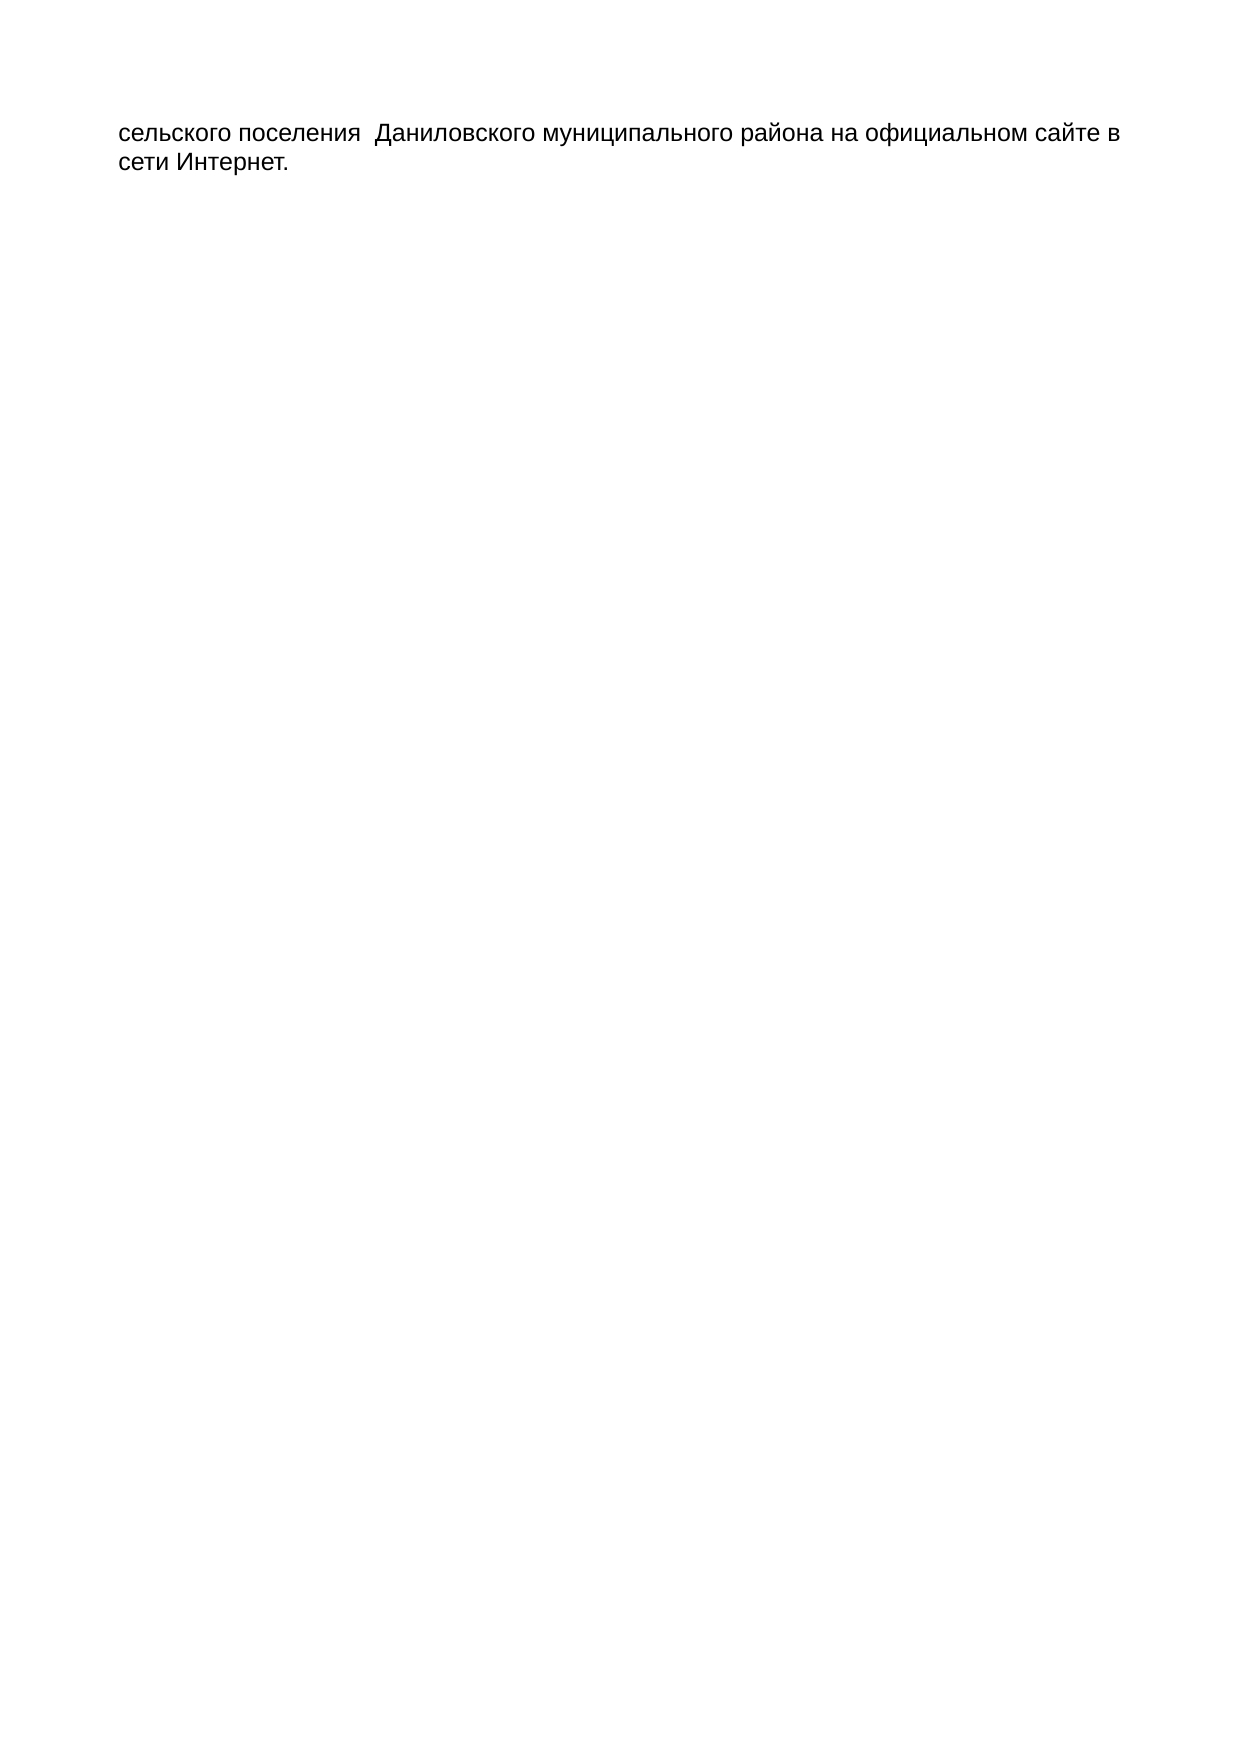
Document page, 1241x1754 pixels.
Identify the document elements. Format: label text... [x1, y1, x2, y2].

text сельского поселения Даниловского муниципального района на официальном сайте в сети Интернет. [118, 118, 1122, 176]
